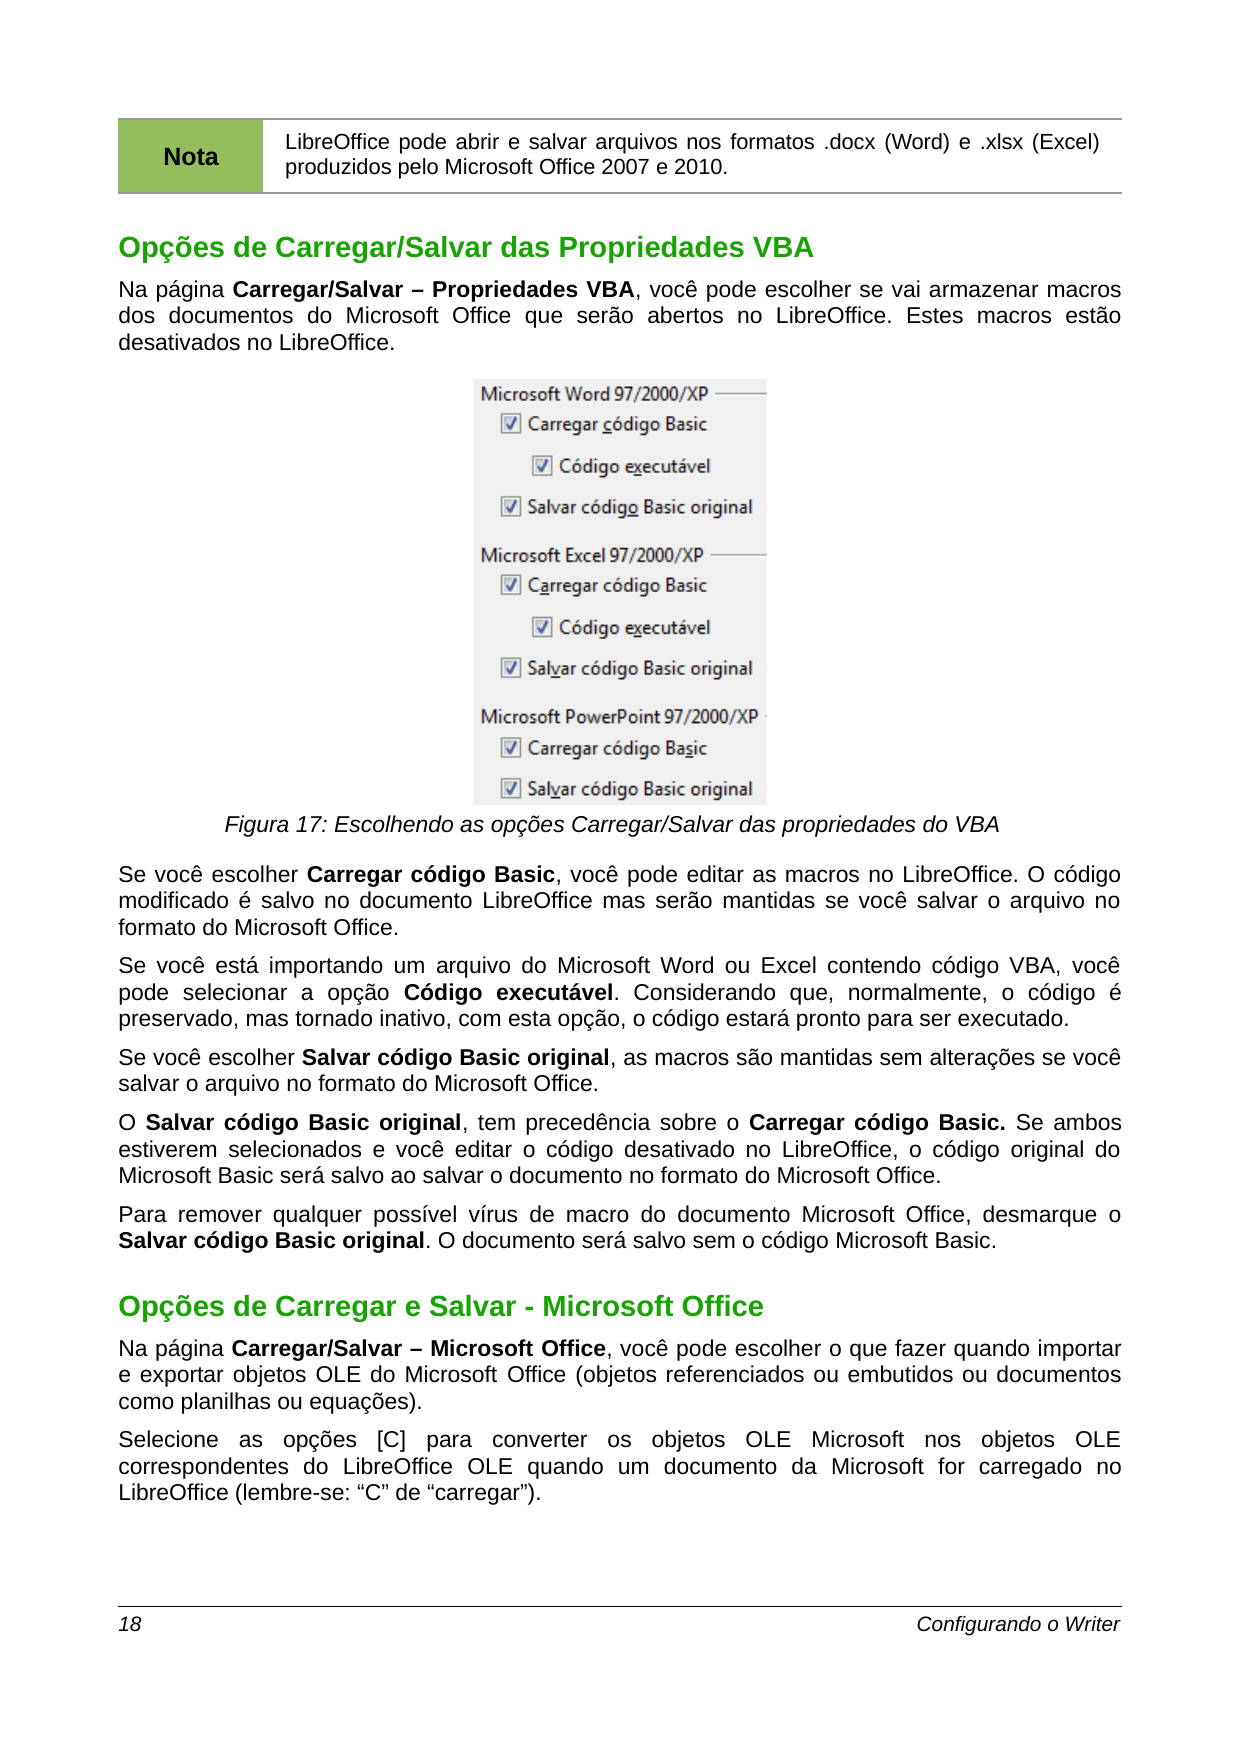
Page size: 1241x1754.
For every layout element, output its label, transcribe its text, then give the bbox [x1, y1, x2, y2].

subtitle Opções de Carregar e Salvar - Microsoft Office [118, 1289, 1122, 1322]
table_header LibreOffice pode abrir e salvar arquivos nos formatos .docx (Word) e .xlsx (Excel) produzidos pelo Microsoft Office 2007 e 2010. [264, 120, 1122, 192]
text Se você escolher Carregar código Basic, você pode editar as macros no LibreOffice. O código modificado é salvo no documento LibreOffice mas serão mantidas se você salvar o arquivo no formato do Microsoft Office. [118, 861, 1122, 940]
text Na página Carregar/Salvar – Propriedades VBA, você pode escolher se vai armazenar macros dos documentos do Microsoft Office que serão abertos no LibreOffice. Estes macros estão desativados no LibreOffice. [118, 276, 1122, 355]
text Na página Carregar/Salvar – Microsoft Office, você pode escolher o que fazer quando importar e exportar objetos OLE do Microsoft Office (objetos referenciados ou embutidos ou documentos como planilhas ou equações). [118, 1335, 1122, 1414]
text O Salvar código Basic original, tem precedência sobre o Carregar código Basic. Se ambos estiverem selecionados e você editar o código desativado no LibreOffice, o código original do Microsoft Basic será salvo ao salvar o documento no formato do Microsoft Office. [118, 1109, 1122, 1188]
text Se você escolher Salvar código Basic original, as macros são mantidas sem alterações se você salvar o arquivo no formato do Microsoft Office. [118, 1044, 1122, 1097]
text Selecione as opções [C] para converter os objetos OLE Microsoft nos objetos OLE correspondentes do LibreOffice OLE quando um documento da Microsoft for carregado no LibreOffice (lembre-se: “C” de “carregar”). [118, 1426, 1122, 1506]
text Se você está importando um arquivo do Microsoft Word ou Excel contendo código VBA, você pode selecionar a opção Código executável. Considerando que, normalmente, o código é preservado, mas tornado inativo, com esta opção, o código estará pronto para ser executado. [118, 952, 1122, 1031]
subtitle Opções de Carregar/Salvar das Propriedades VBA [118, 230, 1122, 263]
table_header Nota [118, 120, 263, 192]
text Figura 17: Escolhendo as opções Carregar/Salvar das propriedades do VBA [224, 811, 1016, 838]
picture [473, 379, 767, 805]
text Para remover qualquer possível vírus de macro do documento Microsoft Office, desmarque o Salvar código Basic original. O documento será salvo sem o código Microsoft Basic. [118, 1201, 1122, 1253]
